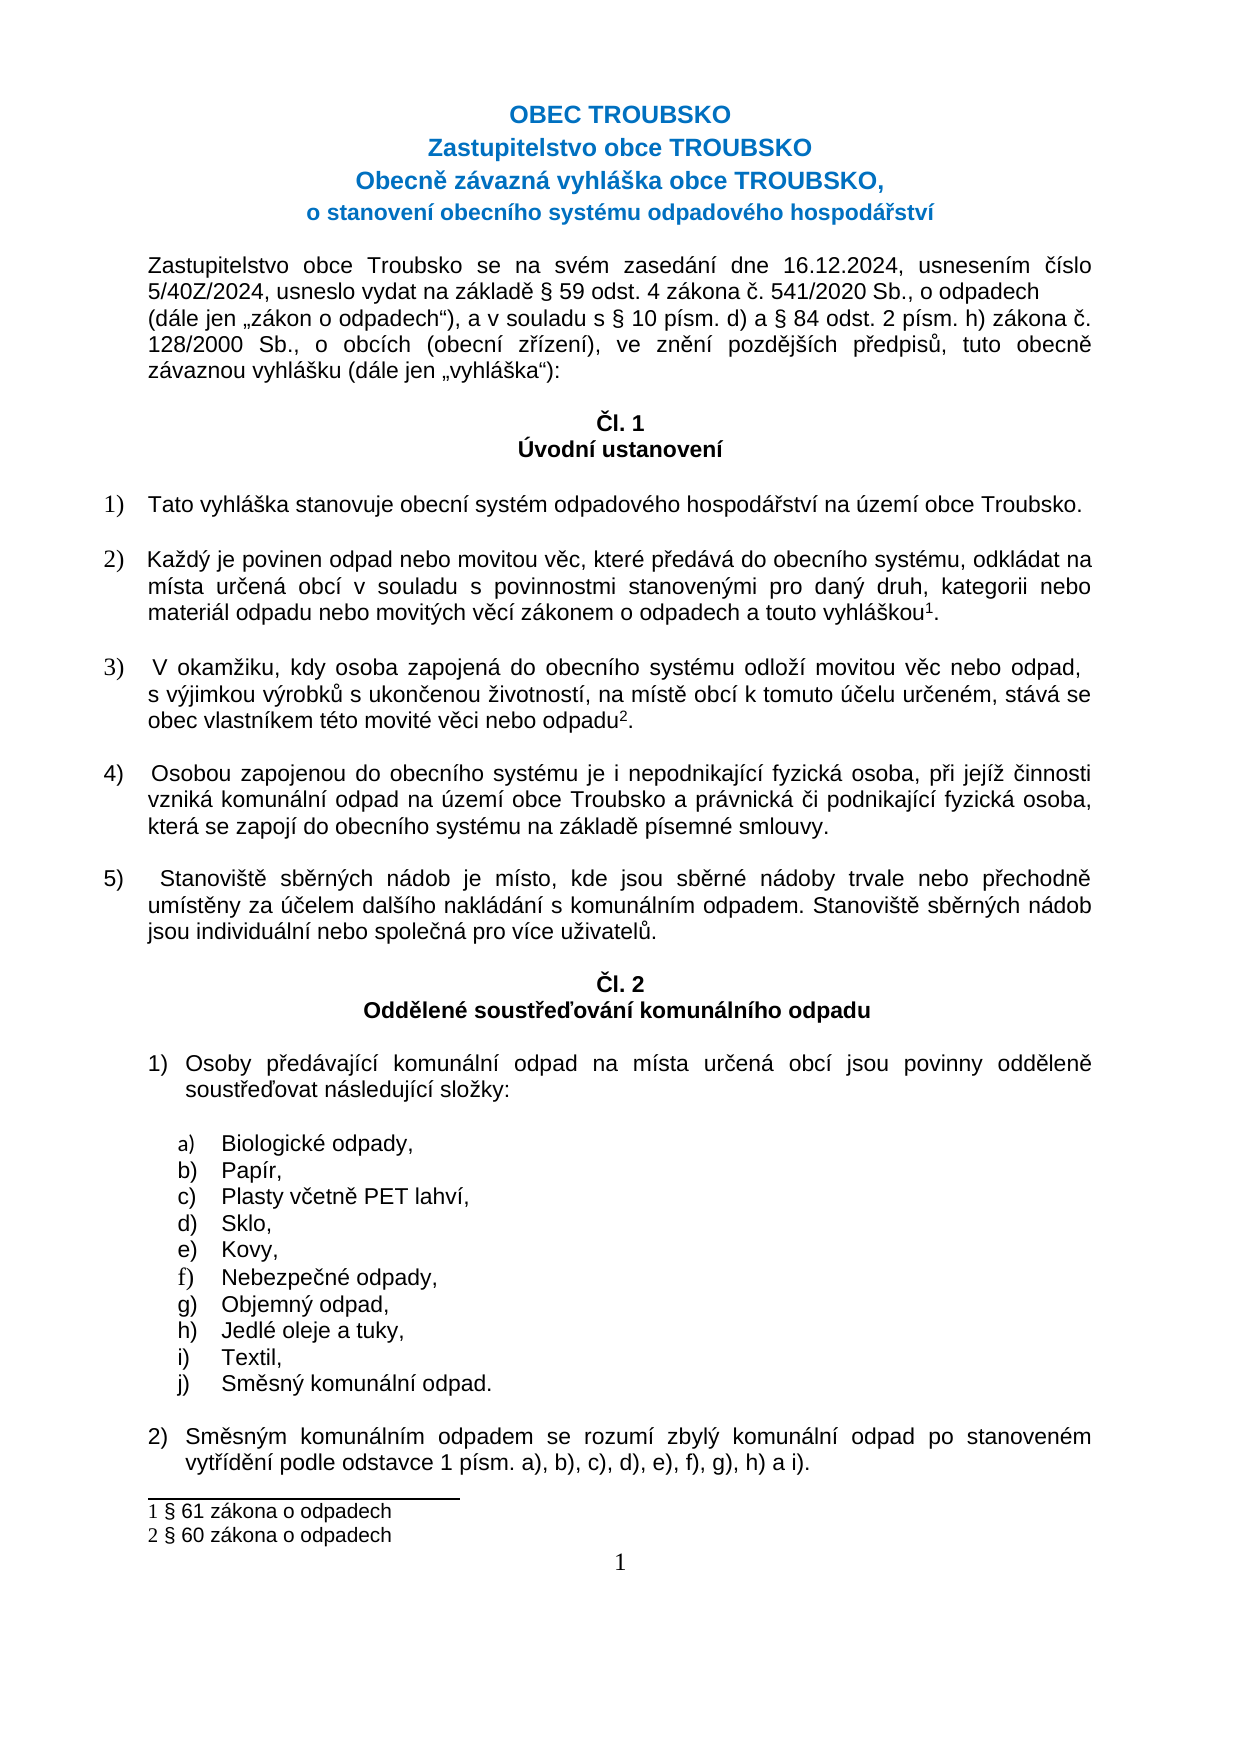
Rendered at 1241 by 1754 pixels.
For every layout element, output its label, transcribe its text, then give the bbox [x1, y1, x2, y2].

list § 61 zákona o odpadech [148, 1499, 1092, 1523]
subtitle Úvodní ustanovení [148, 436, 1092, 463]
list Papír, [177, 1157, 1092, 1183]
list Nebezpečné odpady, [177, 1262, 1092, 1291]
list Tato vyhláška stanovuje obecní systém odpadového hospodářství na území obce Troubsko. [103, 489, 1092, 518]
text Čl. 2 [148, 971, 1092, 997]
text (dále jen „zákon o odpadech“), a v souladu s § 10 písm. d) a § 84 odst. 2 písm. h) zákona č. 128/2000 Sb., o obcích (obecní zřízení), ve znění pozdějších předpisů, tuto obecně závaznou vyhlášku (dále jen „vyhláška“): [148, 305, 1092, 384]
list Jedlé oleje a tuky, [177, 1317, 1092, 1344]
list Kovy, [177, 1236, 1092, 1262]
list Stanoviště sběrných nádob je místo, kde jsou sběrné nádoby trvale nebo přechodně umístěny za účelem dalšího nakládání s komunálním odpadem. Stanoviště sběrných nádob jsou individuální nebo společná pro více uživatelů. [103, 865, 1092, 944]
text OBEC TROUBSKO [148, 100, 1092, 129]
list Plasty včetně PET lahví, [177, 1183, 1092, 1209]
list Každý je povinen odpad nebo movitou věc, které předává do obecního systému, odkládat na místa určená obcí v souladu s povinnostmi stanovenými pro daný druh, kategorii nebo materiál odpadu nebo movitých věcí zákonem o odpadech a touto vyhláškou. [103, 544, 1092, 626]
text o stanovení obecního systému odpadového hospodářství [148, 199, 1092, 226]
list V okamžiku, kdy osoba zapojená do obecního systému odloží movitou věc nebo odpad, s výjimkou výrobků s ukončenou životností, na místě obcí k tomuto účelu určeném, stává se obec vlastníkem této movité věci nebo odpadu. [103, 652, 1092, 733]
list § 60 zákona o odpadech [148, 1523, 1092, 1547]
list Osoby předávající komunální odpad na místa určená obcí jsou povinny odděleně soustřeďovat následující složky: [148, 1050, 1092, 1102]
text Čl. 1 [148, 410, 1092, 436]
list Objemný odpad, [177, 1291, 1092, 1317]
list Sklo, [177, 1209, 1092, 1236]
list Směsným komunálním odpadem se rozumí zbylý komunální odpad po stanoveném vytřídění podle odstavce 1 písm. a), b), c), d), e), f), g), h) a i). [148, 1423, 1092, 1476]
list Biologické odpady, [177, 1129, 1092, 1157]
text Zastupitelstvo obce TROUBSKO [148, 133, 1092, 162]
list Textil, [177, 1344, 1092, 1370]
text Zastupitelstvo obce Troubsko se na svém zasedání dne 16.12.2024, usnesením číslo 5/40Z/2024, usneslo vydat na základě § 59 odst. 4 zákona č. 541/2020 Sb., o odpadech [148, 252, 1092, 305]
text Oddělené soustřeďování komunálního odpadu [148, 997, 1092, 1023]
list Směsný komunální odpad. [177, 1370, 1092, 1396]
text Obecně závazná vyhláška obce TROUBSKO, [148, 166, 1092, 195]
list Osobou zapojenou do obecního systému je i nepodnikající fyzická osoba, při jejíž činnosti vzniká komunální odpad na území obce Troubsko a právnická či podnikající fyzická osoba, která se zapojí do obecního systému na základě písemné smlouvy. [103, 760, 1092, 839]
